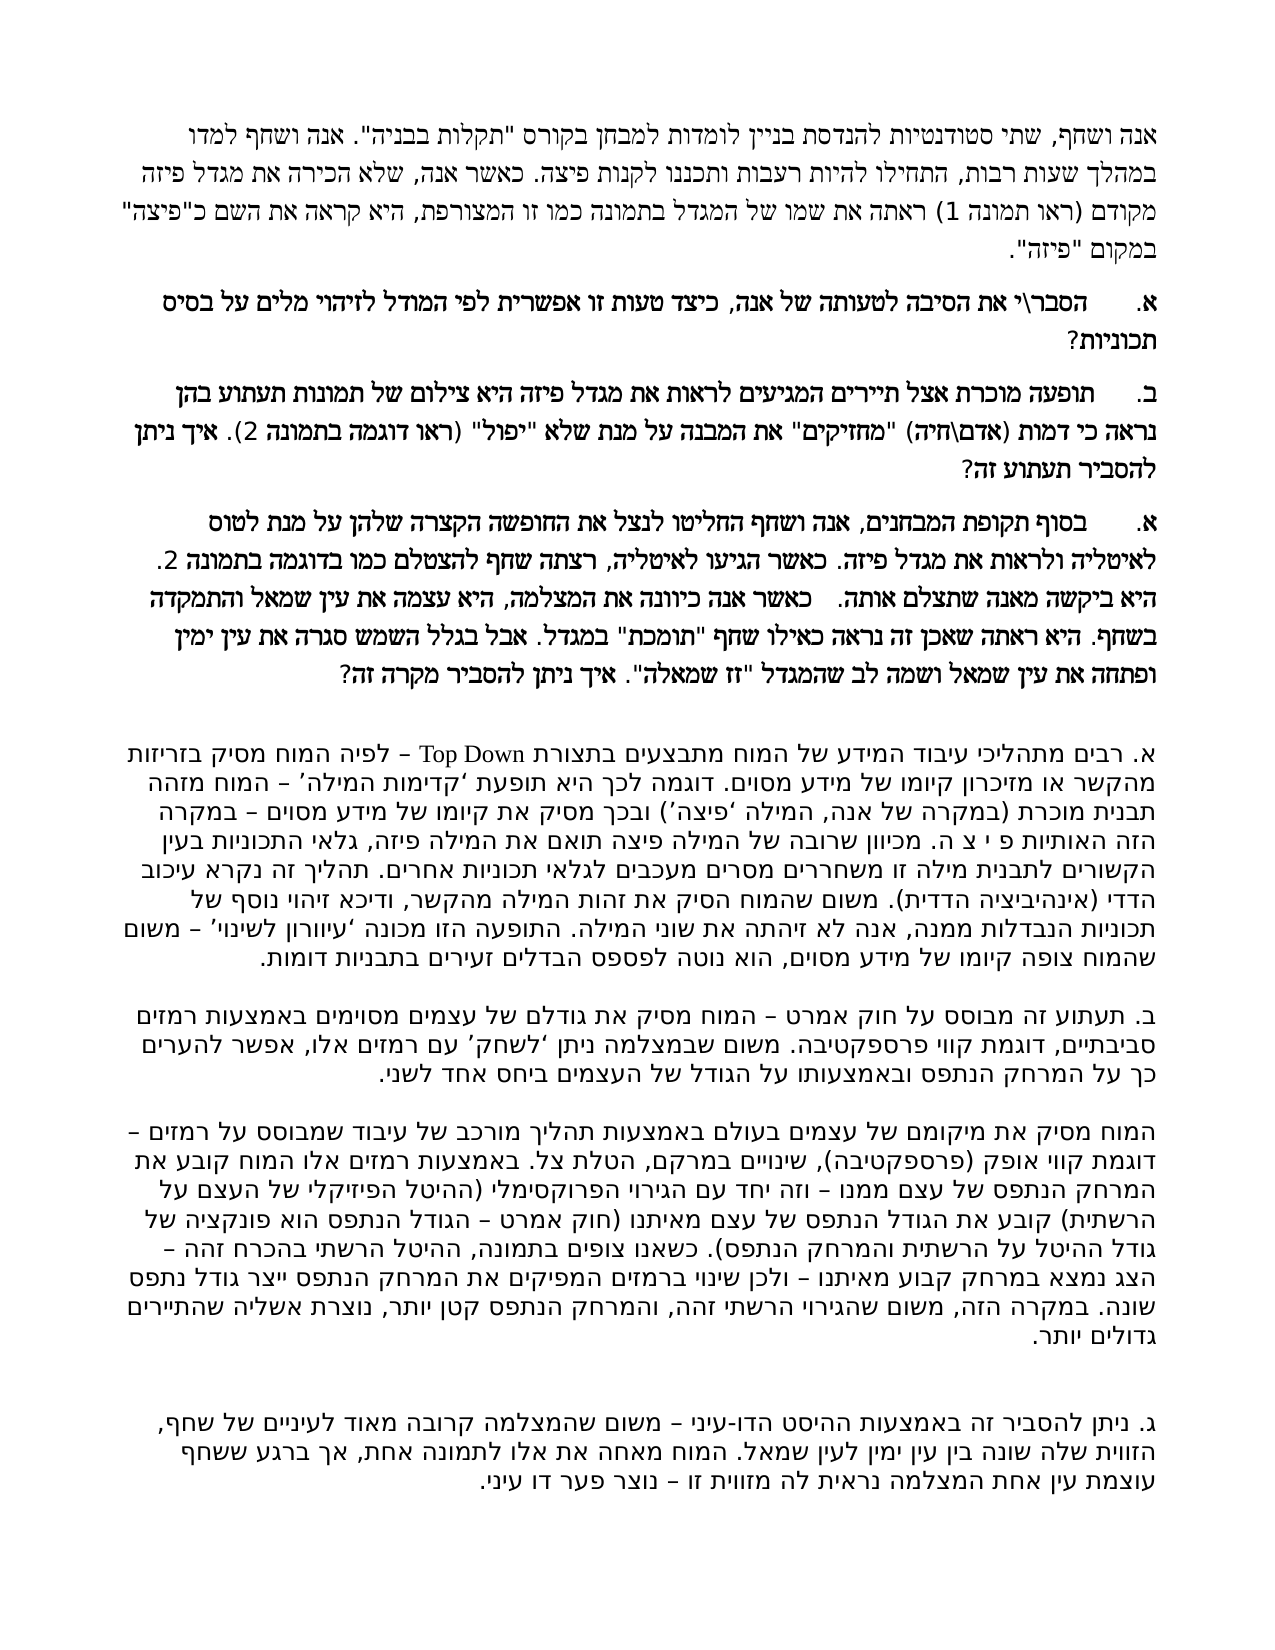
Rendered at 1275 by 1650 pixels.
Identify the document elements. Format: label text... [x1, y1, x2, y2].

text המוח מסיק את מיקומם של עצמים בעולם באמצעות תהליך מורכב של עיבוד שמבוסס על רמזים – דוגמת קווי אופק (פרספקטיבה), שינויים במרקם, הטלת צל. באמצעות רמזים אלו המוח קובע את המרחק הנתפס של עצם ממנו – וזה יחד עם הגירוי הפרוקסימלי (ההיטל הפיזיקלי של העצם על הרשתית) קובע את הגודל הנתפס של עצם מאיתנו (חוק אמרט – הגודל הנתפס הוא פונקציה של גודל ההיטל על הרשתית והמרחק הנתפס). כשאנו צופים בתמונה, ההיטל הרשתי בהכרח זהה – הצג נמצא במרחק קבוע מאיתנו – ולכן שינוי ברמזים המפיקים את המרחק הנתפס ייצר גודל נתפס שונה. במקרה הזה, משום שהגירוי הרשתי זהה, והמרחק הנתפס קטן יותר, נוצרת אשליה שהתיירים גדולים יותר. [118, 1117, 1157, 1351]
text ב. תופעה מוכרת אצל תיירים המגיעים לראות את מגדל פיזה היא צילום של תמונות תעתוע בהן נראה כי דמות (אדם\חיה) "מחזיקים" את המבנה על מנת שלא "יפול" (ראו דוגמה בתמונה 2). איך ניתן להסביר תעתוע זה? [118, 376, 1157, 486]
text אנה ושחף, שתי סטודנטיות להנדסת בניין לומדות למבחן בקורס "תקלות בבניה". אנה ושחף למדו במהלך שעות רבות, התחילו להיות רעבות ותכננו לקנות פיצה. כאשר אנה, שלא הכירה את מגדל פיזה מקודם (ראו תמונה 1) ראתה את שמו של המגדל בתמונה כמו זו המצורפת, היא קראה את השם כ"פיצה" במקום "פיזה". [118, 118, 1157, 266]
text ג. ניתן להסביר זה באמצעות ההיסט הדו-עיני – משום שהמצלמה קרובה מאוד לעיניים של שחף, הזווית שלה שונה בין עין ימין לעין שמאל. המוח מאחה את אלו לתמונה אחת, אך ברגע ששחף עוצמת עין אחת המצלמה נראית לה מזווית זו – נוצר פער דו עיני. [118, 1408, 1157, 1496]
text א. בסוף תקופת המבחנים, אנה ושחף החליטו לנצל את החופשה הקצרה שלהן על מנת לטוס לאיטליה ולראות את מגדל פיזה. כאשר הגיעו לאיטליה, רצתה שחף להצטלם כמו בדוגמה בתמונה 2. היא ביקשה מאנה שתצלם אותה. כאשר אנה כיוונה את המצלמה, היא עצמה את עין שמאל והתמקדה בשחף. היא ראתה שאכן זה נראה כאילו שחף "תומכת" במגדל. אבל בגלל השמש סגרה את עין ימין ופתחה את עין שמאל ושמה לב שהמגדל "זז שמאלה". איך ניתן להסביר מקרה זה? [118, 505, 1157, 691]
text ב. תעתוע זה מבוסס על חוק אמרט – המוח מסיק את גודלם של עצמים מסוימים באמצעות רמזים סביבתיים, דוגמת קווי פרספקטיבה. משום שבמצלמה ניתן ‘לשחק’ עם רמזים אלו, אפשר להערים כך על המרחק הנתפס ובאמצעותו על הגודל של העצמים ביחס אחד לשני. [118, 1001, 1157, 1089]
text א. הסבר\י את הסיבה לטעותה של אנה, כיצד טעות זו אפשרית לפי המודל לזיהוי מלים על בסיס תכוניות? [118, 285, 1157, 357]
text א. רבים מתהליכי עיבוד המידע של המוח מתבצעים בתצורת Top Down – לפיה המוח מסיק בזריזות מהקשר או מזיכרון קיומו של מידע מסוים. דוגמה לכך היא תופעת ‘קדימות המילה’ – המוח מזהה תבנית מוכרת (במקרה של אנה, המילה ‘פיצה’) ובכך מסיק את קיומו של מידע מסוים – במקרה הזה האותיות פ י צ ה. מכיוון שרובה של המילה פיצה תואם את המילה פיזה, גלאי התכוניות בעין הקשורים לתבנית מילה זו משחררים מסרים מעכבים לגלאי תכוניות אחרים. תהליך זה נקרא עיכוב הדדי (אינהיביציה הדדית). משום שהמוח הסיק את זהות המילה מהקשר, ודיכא זיהוי נוסף של תכוניות הנבדלות ממנה, אנה לא זיהתה את שוני המילה. התופעה הזו מכונה ‘עיוורון לשינוי’ – משום שהמוח צופה קיומו של מידע מסוים, הוא נוטה לפספס הבדלים זעירים בתבניות דומות. [118, 739, 1157, 972]
